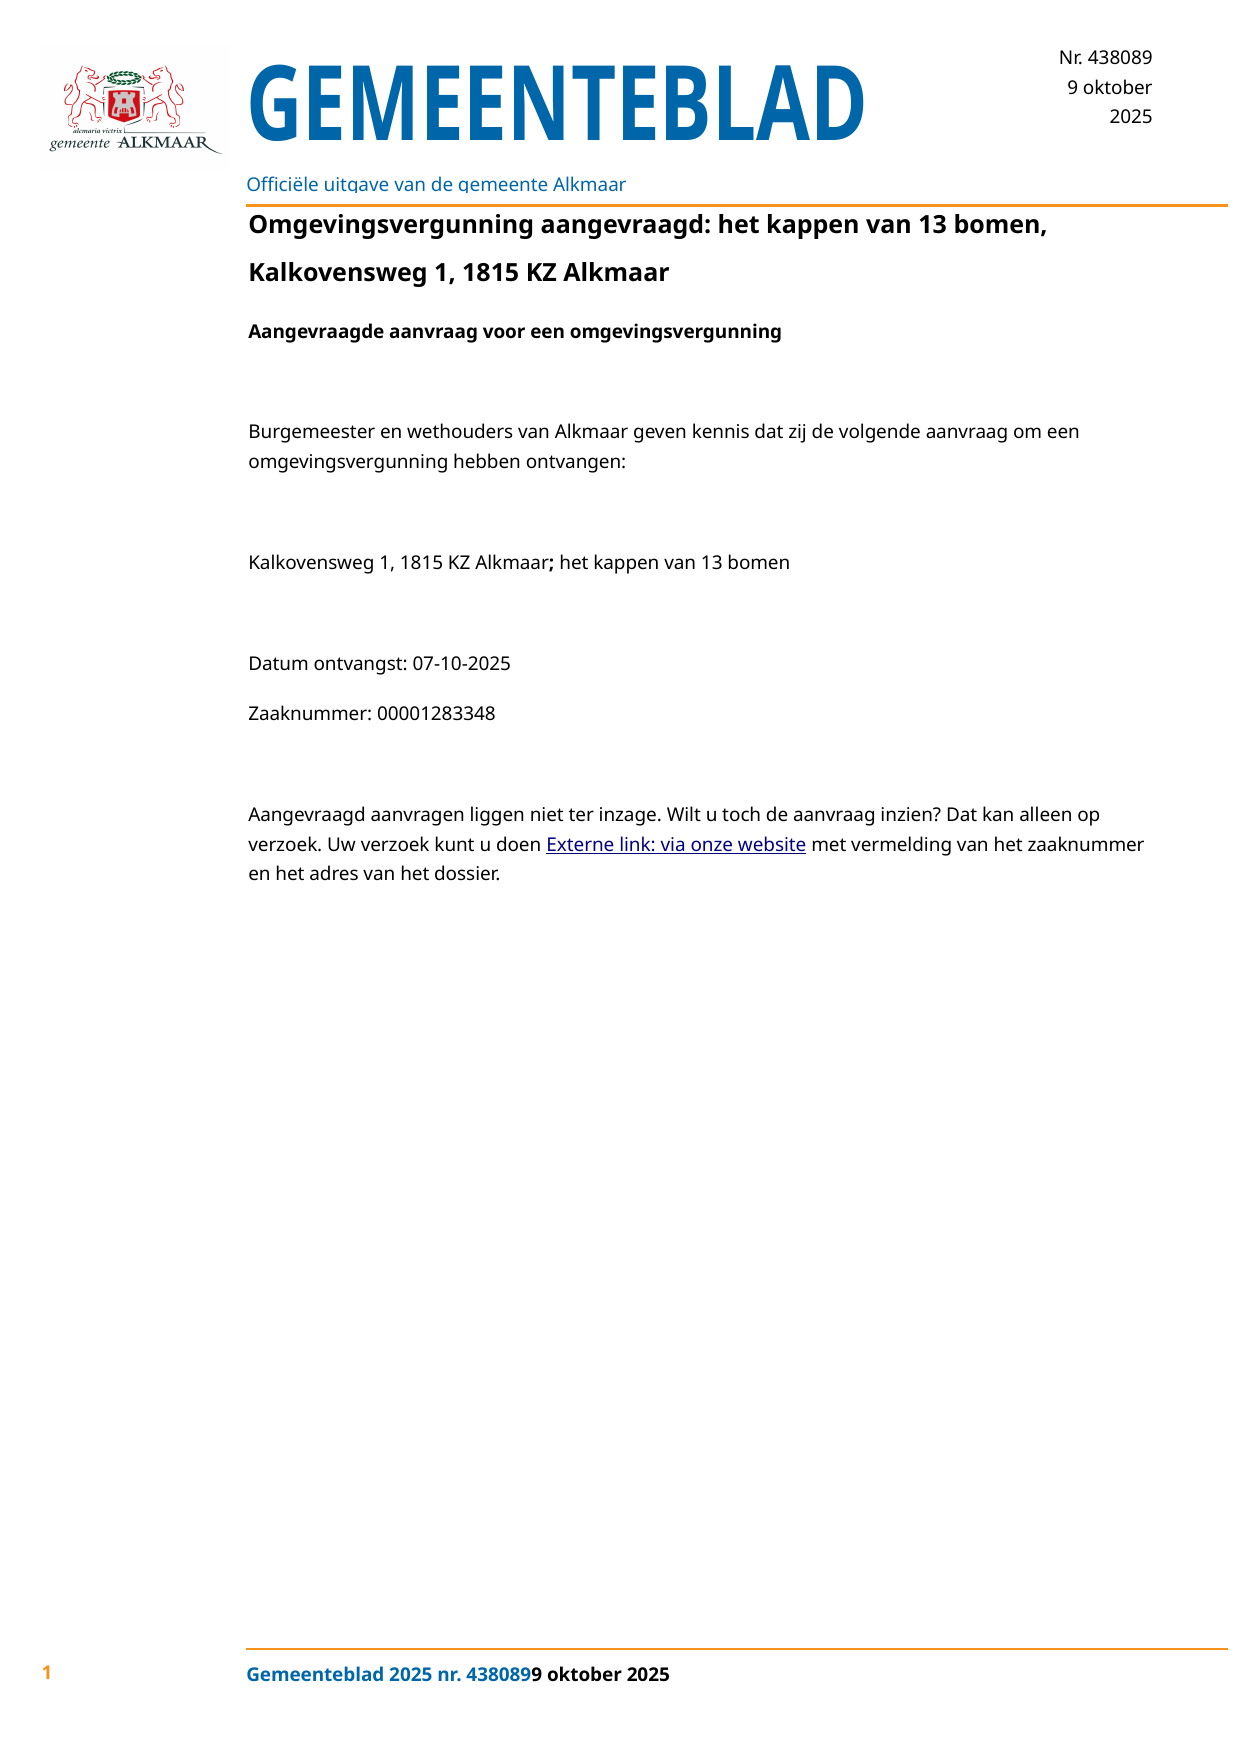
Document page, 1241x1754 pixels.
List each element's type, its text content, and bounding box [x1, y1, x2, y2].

picture [41, 47, 231, 172]
text Burgemeester en wethouders van Alkmaar geven kennis dat zij de volgende aanvraag om een omgevingsvergunning hebben ontvangen: [248, 419, 1152, 474]
text Datum ontvangst: 07-10-2025 [248, 650, 1152, 676]
text Aangevraagde aanvraag voor een omgevingsvergunning [248, 318, 1152, 344]
text Aangevraagd aanvragen liggen niet ter inzage. Wilt u toch de aanvraag inzien? Dat kan alleen op verzoek. Uw verzoek kunt u doen Externe link: via onze website met vermelding van het zaaknummer en het adres van het dossier. [248, 801, 1152, 886]
text Kalkovensweg 1, 1815 KZ Alkmaar; het kappen van 13 bomen [248, 549, 1152, 575]
text Zaaknummer: 00001283348 [248, 700, 1152, 726]
text Omgevingsvergunning aangevraagd: het kappen van 13 bomen, Kalkovensweg 1, 1815 KZ Alkmaar [248, 207, 1152, 288]
